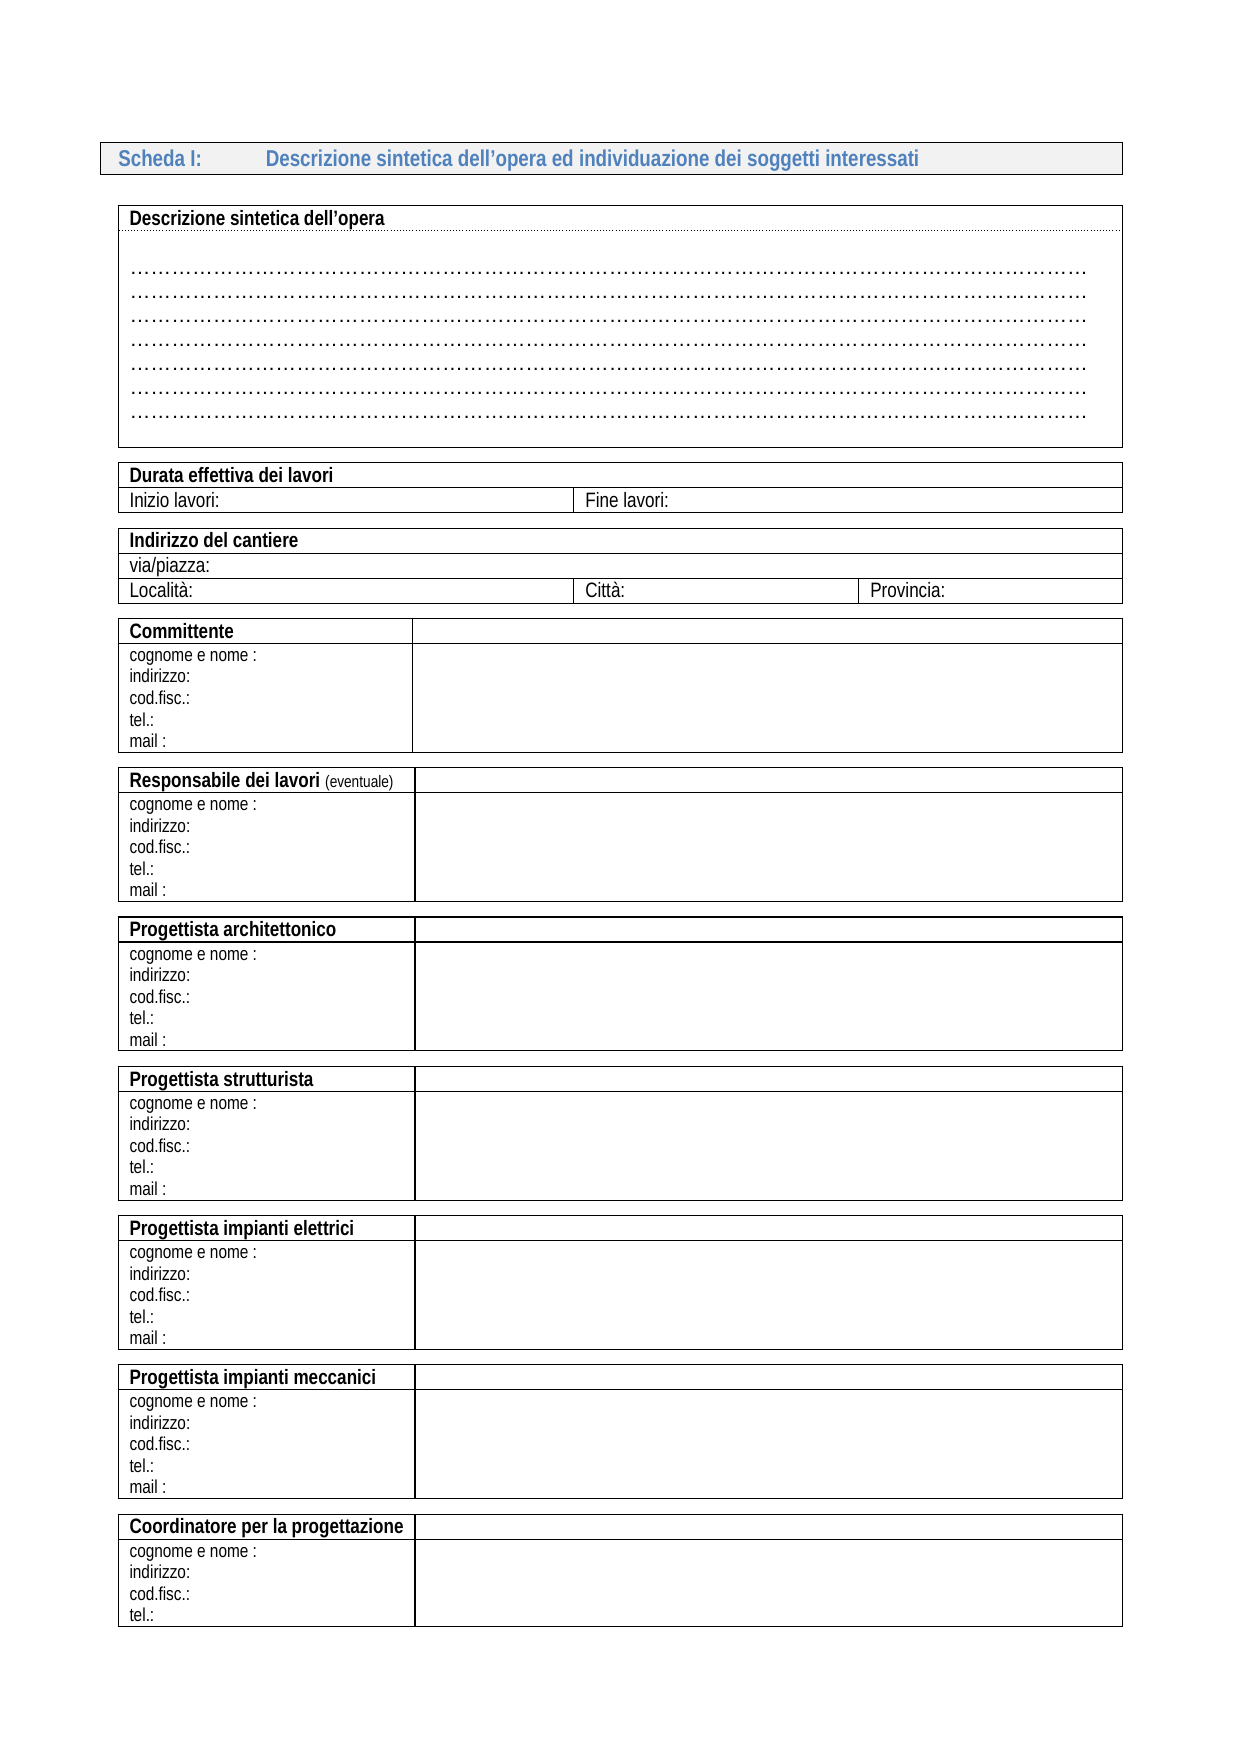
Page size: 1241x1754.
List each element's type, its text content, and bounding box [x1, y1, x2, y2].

table_cell [416, 1092, 1122, 1135]
table_cell Committente [119, 619, 412, 643]
table_cell [413, 644, 1122, 687]
table_cell cognome e nome : indirizzo: [119, 1390, 414, 1433]
table_header [416, 1365, 1122, 1389]
table_cell Località: [119, 579, 573, 602]
table_cell [416, 1390, 1122, 1433]
table_cell [416, 1540, 1122, 1583]
table_cell cod.fisc.: tel.: mail : [119, 1284, 414, 1349]
table_cell Provincia: [859, 579, 1122, 602]
table_cell cognome e nome : indirizzo: [119, 1092, 414, 1135]
table_header Progettista strutturista [119, 1067, 414, 1091]
table_header [416, 918, 1122, 941]
table_header Descrizione sintetica dell’opera [119, 206, 1122, 230]
table_cell [118, 604, 412, 618]
table_cell [413, 619, 1122, 643]
table_cell Durata effettiva dei lavori [119, 463, 1122, 487]
table_cell Fine lavori: [574, 488, 1122, 512]
table_cell [416, 943, 1122, 986]
table_cell [118, 448, 1122, 462]
table_cell [416, 1284, 1122, 1349]
table_header Progettista impianti meccanici [119, 1365, 414, 1389]
subtitle Scheda I: Descrizione sintetica dell’opera ed individuazione dei soggetti interessati [101, 143, 1122, 174]
table_cell ………………………………………………………………………………………………………………………… ………………………………………………………………………………………………………………………… ………………………………………………………………………………………………………………………… ………………………………………………………………………………………………………………………… ………………………………………………………………………………………………………………………… ………………………………………………………………………………………………………………………… ………………………………………………………………………………………………………………………… [119, 230, 1122, 447]
table_cell cod.fisc.: tel.: mail : [119, 1433, 414, 1498]
table_cell [413, 687, 1122, 752]
table_header Coordinatore per la progettazione [119, 1515, 414, 1538]
table_cell [118, 513, 1122, 527]
table_cell via/piazza: [119, 554, 1122, 577]
table_cell [416, 793, 1122, 836]
table_cell [416, 1241, 1122, 1284]
table_cell cognome e nome : indirizzo: [119, 943, 414, 986]
table_header Progettista impianti elettrici [119, 1216, 414, 1240]
table_cell cod.fisc.: tel.: mail : [119, 1135, 414, 1199]
table_cell [416, 1433, 1122, 1498]
table_cell cod.fisc.: tel.: [119, 1583, 414, 1626]
table_header Progettista architettonico [119, 918, 414, 941]
table_header [416, 768, 1122, 792]
table_cell [416, 836, 1122, 901]
table_cell cognome e nome : indirizzo: [119, 644, 412, 687]
table_cell [412, 604, 1122, 618]
table_cell Inizio lavori: [119, 488, 573, 512]
table_cell [416, 986, 1122, 1050]
table_header [416, 1067, 1122, 1091]
table_cell cod.fisc.: tel.: mail : [119, 836, 414, 901]
table_cell [416, 1135, 1122, 1199]
table_header [416, 1216, 1122, 1240]
table_cell cognome e nome : indirizzo: [119, 1540, 414, 1583]
table_cell Città: [574, 579, 858, 602]
table_cell cod.fisc.: tel.: mail : [119, 687, 412, 752]
table_cell cod.fisc.: tel.: mail : [119, 986, 414, 1050]
table_header [416, 1515, 1122, 1538]
table_cell [416, 1583, 1122, 1626]
table_cell cognome e nome : indirizzo: [119, 1241, 414, 1284]
table_header Responsabile dei lavori (eventuale) [119, 768, 414, 792]
table_cell Indirizzo del cantiere [119, 529, 1122, 552]
table_cell cognome e nome : indirizzo: [119, 793, 414, 836]
